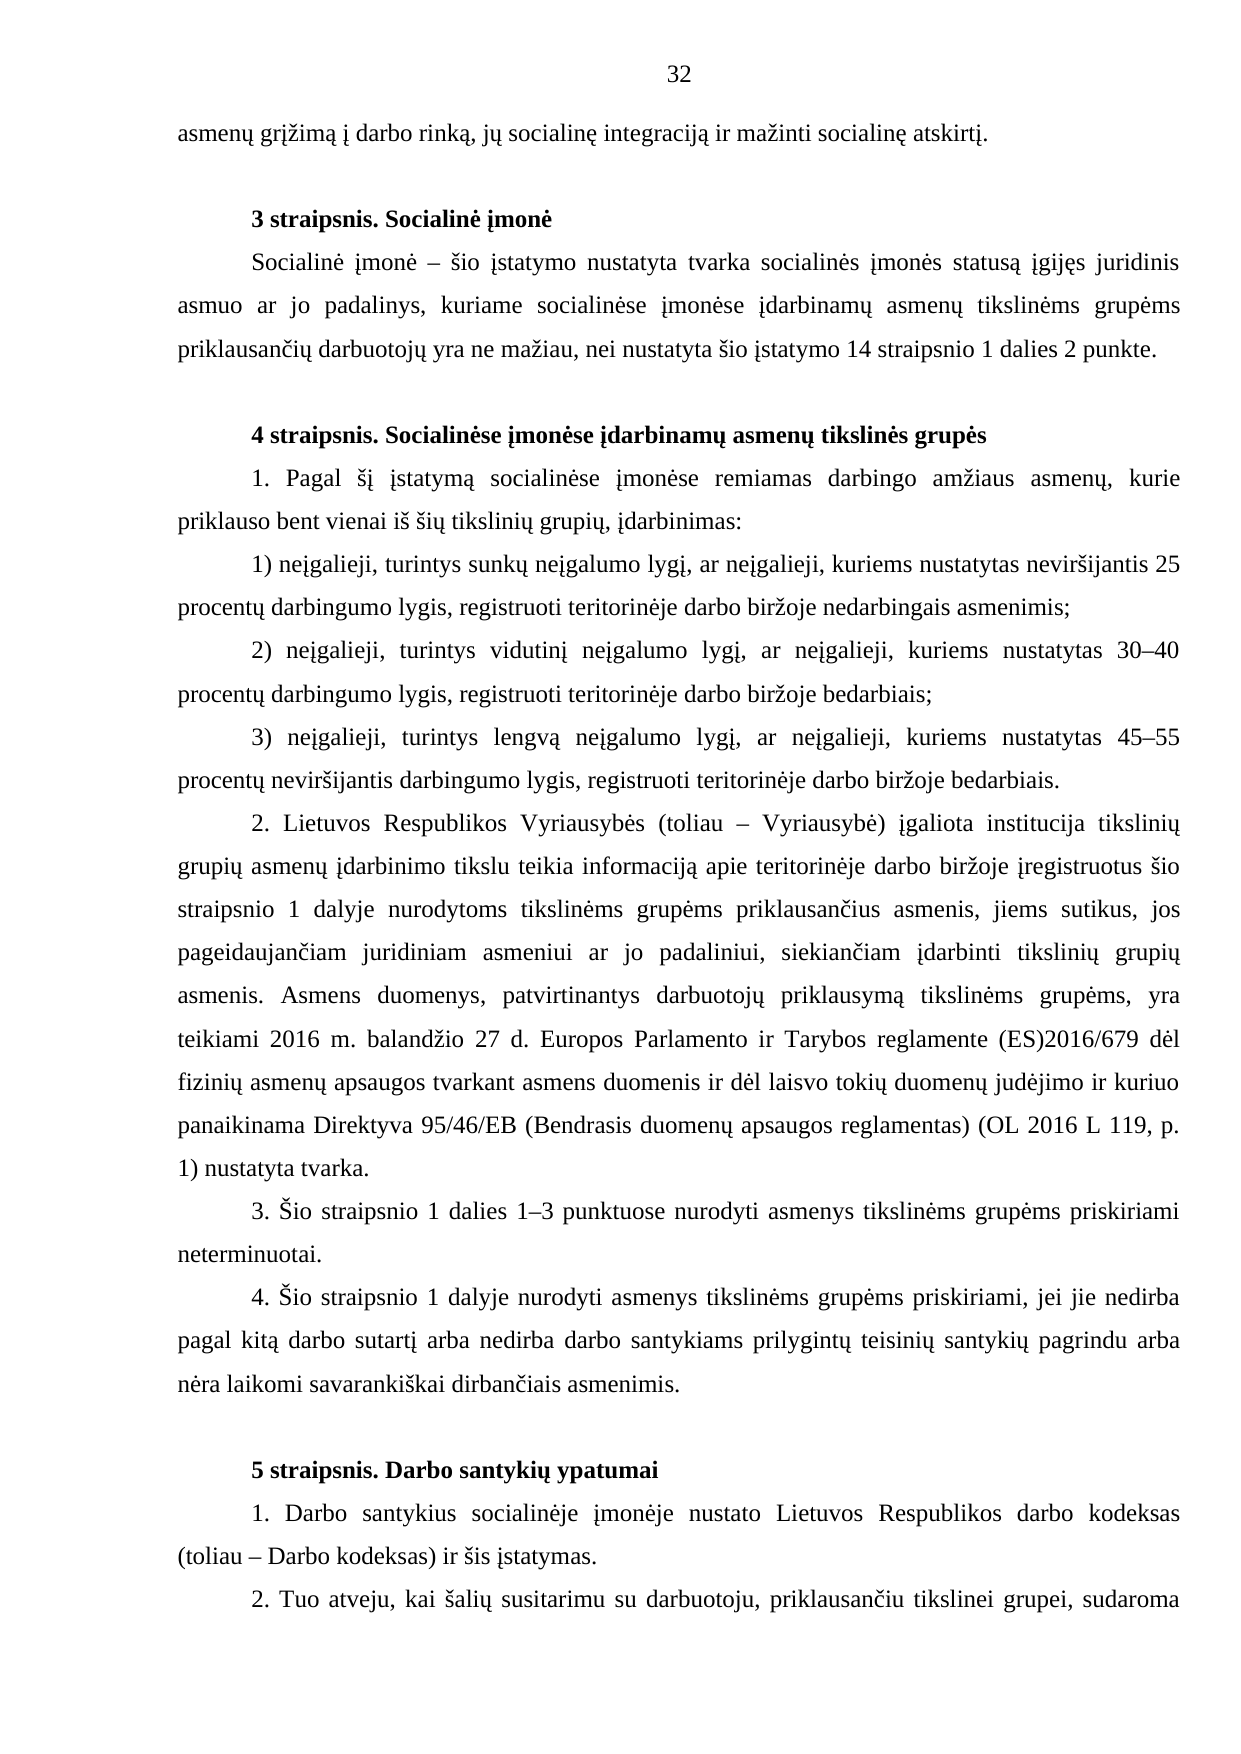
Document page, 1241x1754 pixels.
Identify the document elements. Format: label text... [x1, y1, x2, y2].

text 1) neįgalieji, turintys sunkų neįgalumo lygį, ar neįgalieji, kuriems nustatytas neviršijantis 25 procentų darbingumo lygis, registruoti teritorinėje darbo biržoje nedarbingais asmenimis; [177, 549, 1181, 621]
text 3. Šio straipsnio 1 dalies 1–3 punktuose nurodyti asmenys tikslinėms grupėms priskiriami neterminuotai. [177, 1196, 1181, 1268]
text 1. Pagal šį įstatymą socialinėse įmonėse remiamas darbingo amžiaus asmenų, kurie priklauso bent vienai iš šių tikslinių grupių, įdarbinimas: [177, 463, 1181, 535]
text 2) neįgalieji, turintys vidutinį neįgalumo lygį, ar neįgalieji, kuriems nustatytas 30–40 procentų darbingumo lygis, registruoti teritorinėje darbo biržoje bedarbiais; [177, 636, 1181, 707]
text 2. Tuo atveju, kai šalių susitarimu su darbuotoju, priklausančiu tikslinei grupei, sudaroma [177, 1584, 1181, 1613]
text 4. Šio straipsnio 1 dalyje nurodyti asmenys tikslinėms grupėms priskiriami, jei jie nedirba pagal kitą darbo sutartį arba nedirba darbo santykiams prilygintų teisinių santykių pagrindu arba nėra laikomi savarankiškai dirbančiais asmenimis. [177, 1282, 1181, 1397]
text 5 straipsnis. Darbo santykių ypatumai [177, 1455, 1181, 1484]
text 3 straipsnis. Socialinė įmonė [177, 204, 1181, 233]
text 3) neįgalieji, turintys lengvą neįgalumo lygį, ar neįgalieji, kuriems nustatytas 45–55 procentų neviršijantis darbingumo lygis, registruoti teritorinėje darbo biržoje bedarbiais. [177, 722, 1181, 794]
text 2. Lietuvos Respublikos Vyriausybės (toliau – Vyriausybė) įgaliota institucija tikslinių grupių asmenų įdarbinimo tikslu teikia informaciją apie teritorinėje darbo biržoje įregistruotus šio straipsnio 1 dalyje nurodytoms tikslinėms grupėms priklausančius asmenis, jiems sutikus, jos pageidaujančiam juridiniam asmeniui ar jo padaliniui, siekiančiam įdarbinti tikslinių grupių asmenis. Asmens duomenys, patvirtinantys darbuotojų priklausymą tikslinėms grupėms, yra teikiami 2016 m. balandžio 27 d. Europos Parlamento ir Tarybos reglamente (ES)2016/679 dėl fizinių asmenų apsaugos tvarkant asmens duomenis ir dėl laisvo tokių duomenų judėjimo ir kuriuo panaikinama Direktyva 95/46/EB (Bendrasis duomenų apsaugos reglamentas) (OL 2016 L 119, p. 1) nustatyta tvarka. [177, 808, 1181, 1182]
text Socialinė įmonė – šio įstatymo nustatyta tvarka socialinės įmonės statusą įgijęs juridinis asmuo ar jo padalinys, kuriame socialinėse įmonėse įdarbinamų asmenų tikslinėms grupėms priklausančių darbuotojų yra ne mažiau, nei nustatyta šio įstatymo 14 straipsnio 1 dalies 2 punkte. [177, 247, 1181, 362]
text asmenų grįžimą į darbo rinką, jų socialinę integraciją ir mažinti socialinę atskirtį. [177, 118, 1181, 147]
text 4 straipsnis. Socialinėse įmonėse įdarbinamų asmenų tikslinės grupės [177, 420, 1181, 449]
text 1. Darbo santykius socialinėje įmonėje nustato Lietuvos Respublikos darbo kodeksas (toliau – Darbo kodeksas) ir šis įstatymas. [177, 1498, 1181, 1570]
